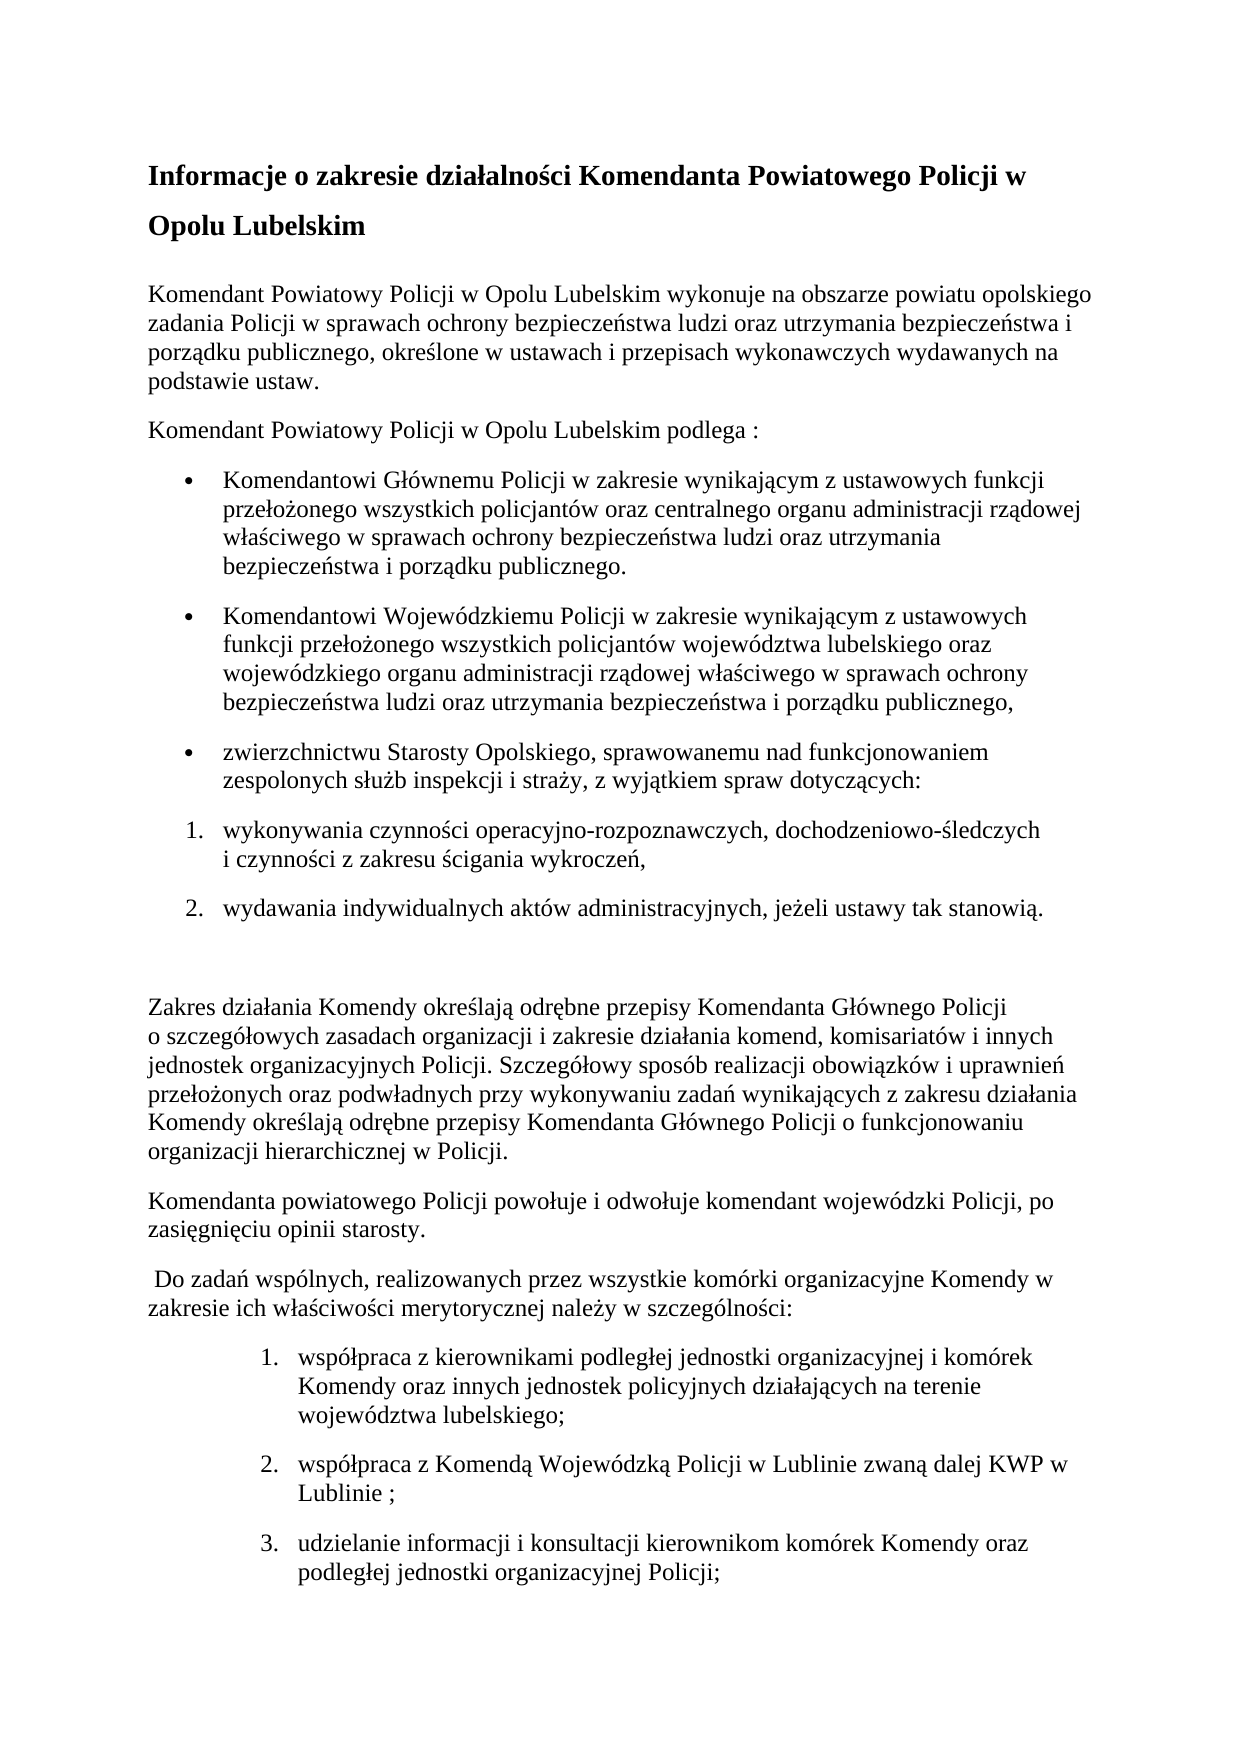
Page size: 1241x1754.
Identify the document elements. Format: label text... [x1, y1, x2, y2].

list Komendantowi Wojewódzkiemu Policji w zakresie wynikającym z ustawowych funkcji przełożonego wszystkich policjantów województwa lubelskiego oraz wojewódzkiego organu administracji rządowej właściwego w sprawach ochrony bezpieczeństwa ludzi oraz utrzymania bezpieczeństwa i porządku publicznego, [185, 601, 1093, 716]
list zwierzchnictwu Starosty Opolskiego, sprawowanemu nad funkcjonowaniem zespolonych służb inspekcji i straży, z wyjątkiem spraw dotyczących: [185, 737, 1093, 794]
list udzielanie informacji i konsultacji kierownikom komórek Komendy oraz podległej jednostki organizacyjnej Policji; [260, 1528, 1093, 1585]
list wydawania indywidualnych aktów administracyjnych, jeżeli ustawy tak stanowią. [185, 893, 1093, 922]
list współpraca z kierownikami podległej jednostki organizacyjnej i komórek Komendy oraz innych jednostek policyjnych działających na terenie województwa lubelskiego; [260, 1342, 1093, 1429]
text Komendant Powiatowy Policji w Opolu Lubelskim podlega : [148, 415, 1093, 444]
subtitle Informacje o zakresie działalności Komendanta Powiatowego Policji w Opolu Lubelskim [148, 158, 1093, 242]
text Komendant Powiatowy Policji w Opolu Lubelskim wykonuje na obszarze powiatu opolskiego zadania Policji w sprawach ochrony bezpieczeństwa ludzi oraz utrzymania bezpieczeństwa i porządku publicznego, określone w ustawach i przepisach wykonawczych wydawanych na podstawie ustaw. [148, 279, 1093, 394]
text Komendanta powiatowego Policji powołuje i odwołuje komendant wojewódzki Policji, po zasięgnięciu opinii starosty. [148, 1186, 1093, 1243]
list wykonywania czynności operacyjno-rozpoznawczych, dochodzeniowo-śledczych i czynności z zakresu ścigania wykroczeń, [185, 815, 1093, 872]
list współpraca z Komendą Wojewódzką Policji w Lublinie zwaną dalej KWP w Lublinie ; [260, 1449, 1093, 1507]
text Zakres działania Komendy określają odrębne przepisy Komendanta Głównego Policji o szczegółowych zasadach organizacji i zakresie działania komend, komisariatów i innych jednostek organizacyjnych Policji. Szczegółowy sposób realizacji obowiązków i uprawnień przełożonych oraz podwładnych przy wykonywaniu zadań wynikających z zakresu działania Komendy określają odrębne przepisy Komendanta Głównego Policji o funkcjonowaniu organizacji hierarchicznej w Policji. [148, 992, 1093, 1165]
list Komendantowi Głównemu Policji w zakresie wynikającym z ustawowych funkcji przełożonego wszystkich policjantów oraz centralnego organu administracji rządowej właściwego w sprawach ochrony bezpieczeństwa ludzi oraz utrzymania bezpieczeństwa i porządku publicznego. [185, 465, 1093, 580]
text Do zadań wspólnych, realizowanych przez wszystkie komórki organizacyjne Komendy w zakresie ich właściwości merytorycznej należy w szczególności: [148, 1264, 1093, 1322]
